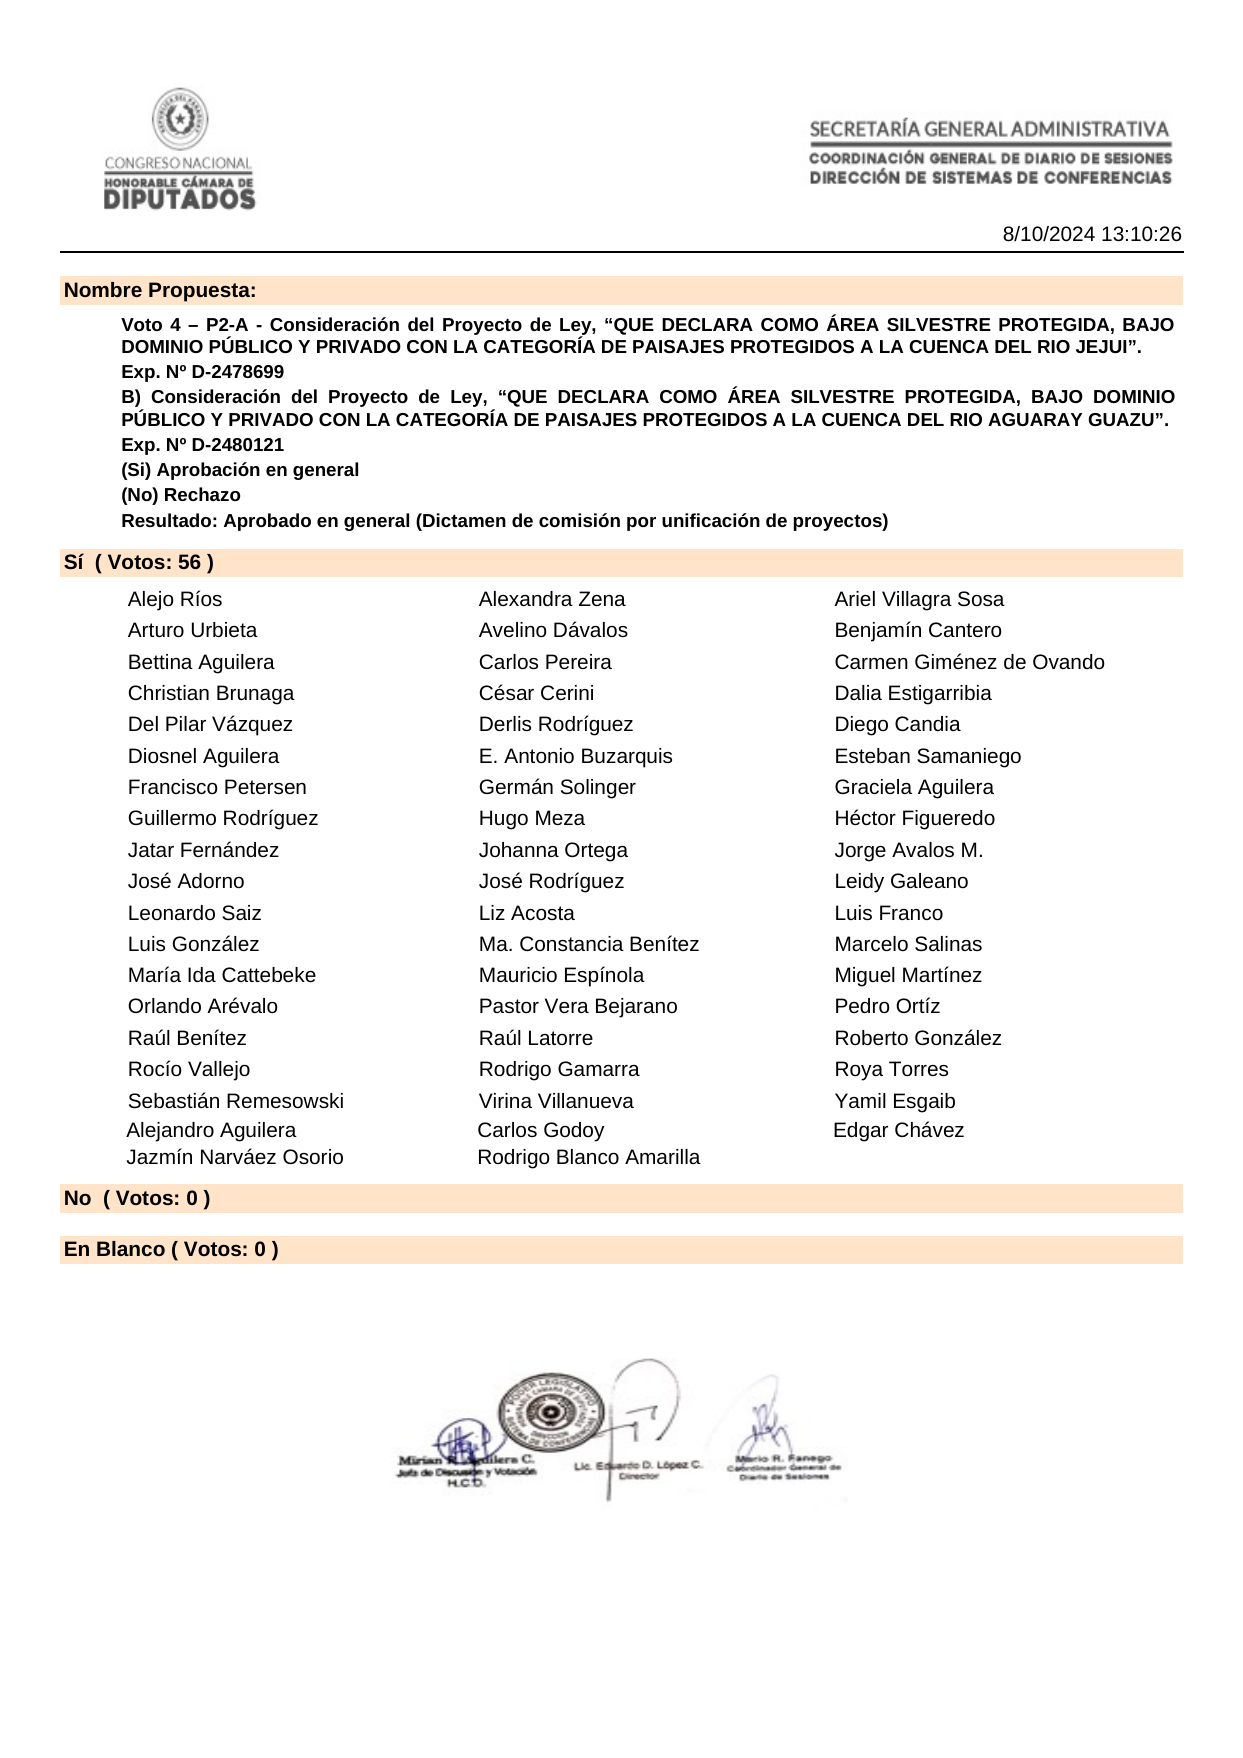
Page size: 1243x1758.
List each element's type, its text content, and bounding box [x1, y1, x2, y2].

table_cell Raúl Latorre [476, 1025, 815, 1053]
table_cell [1184, 586, 1189, 614]
table_cell [60, 311, 118, 548]
table_cell En Blanco ( Votos: 0 ) [60, 1236, 1183, 1264]
table_cell Liz Acosta [476, 899, 815, 928]
table_cell [1184, 805, 1189, 834]
table_cell [1184, 617, 1189, 646]
table_cell Sebastián Remesowski [125, 1087, 462, 1116]
table_cell [1184, 868, 1189, 896]
table_cell Ma. Constancia Benítez [476, 931, 815, 959]
table_cell [118, 531, 1178, 548]
table_cell [815, 586, 831, 1184]
table_cell [1184, 276, 1189, 305]
table_cell [1184, 1087, 1189, 1116]
table_cell Orlando Arévalo [125, 993, 462, 1022]
table_cell Benjamín Cantero [831, 617, 1168, 646]
table_cell [1184, 255, 1189, 276]
table_cell Virina Villanueva [476, 1087, 815, 1116]
table_cell Leonardo Saiz [125, 899, 462, 928]
table_cell [60, 1264, 1183, 1541]
table_cell Mauricio Espínola [476, 962, 815, 990]
table_cell Jatar Fernández [125, 836, 462, 865]
table_cell Alejo Ríos [125, 586, 462, 614]
table_cell Pedro Ortíz [831, 993, 1168, 1022]
table_cell Guillermo Rodríguez [125, 805, 462, 834]
table_cell María Ida Cattebeke [125, 962, 462, 990]
table_cell [60, 577, 1183, 586]
table_cell Marcelo Salinas [831, 931, 1168, 959]
table_cell Nombre Propuesta: [60, 276, 1183, 305]
table_cell [1184, 836, 1189, 865]
table_cell [60, 305, 1183, 311]
table_cell Hugo Meza [476, 805, 815, 834]
table_cell Carlos Pereira [476, 648, 815, 677]
table_cell Edgar Chávez [831, 1116, 1168, 1184]
table_cell [1168, 586, 1183, 1184]
table_cell César Cerini [476, 680, 815, 708]
table_cell [1184, 962, 1189, 990]
table_cell Bettina Aguilera [125, 648, 462, 677]
table_cell [1184, 993, 1189, 1022]
table_cell [60, 586, 124, 1184]
table_cell [1184, 1236, 1189, 1264]
table_cell Arturo Urbieta [125, 617, 462, 646]
table_cell [462, 586, 476, 1184]
table_cell Dalia Estigarribia [831, 680, 1168, 708]
table_cell [1184, 1264, 1189, 1541]
table_cell Christian Brunaga [125, 680, 462, 708]
table_cell Carmen Giménez de Ovando [831, 648, 1168, 677]
table_header [1184, 217, 1189, 251]
table_cell [1184, 1213, 1189, 1236]
table_cell [1184, 1056, 1189, 1084]
table_cell E. Antonio Buzarquis [476, 743, 815, 771]
table_cell Diego Candia [831, 711, 1168, 739]
table_cell Jorge Avalos M. [831, 836, 1168, 865]
table_cell Sí ( Votos: 56 ) [60, 549, 1183, 577]
table_cell [1184, 577, 1189, 586]
table_cell No ( Votos: 0 ) [60, 1184, 1183, 1213]
table_cell [1184, 711, 1189, 739]
table_cell [1184, 549, 1189, 577]
table_cell Diosnel Aguilera [125, 743, 462, 771]
table_cell Del Pilar Vázquez [125, 711, 462, 739]
table_cell Roya Torres [831, 1056, 1168, 1084]
table_cell Esteban Samaniego [831, 743, 1168, 771]
table_cell Voto 4 – P2-A - Consideración del Proyecto de Ley, “QUE DECLARA COMO ÁREA SILVESTRE PROTEGIDA, BAJO DOMINIO PÚBLICO Y PRIVADO CON LA CATEGORÍA DE PAISAJES PROTEGIDOS A LA CUENCA DEL RIO JEJUI”. Exp. Nº D-2478699 B) Consideración del Proyecto de Ley, “QUE DECLARA COMO ÁREA SILVESTRE PROTEGIDA, BAJO DOMINIO PÚBLICO Y PRIVADO CON LA CATEGORÍA DE PAISAJES PROTEGIDOS A LA CUENCA DEL RIO AGUARAY GUAZU”. Exp. Nº D-2480121 (Si) Aprobación en general (No) Rechazo Resultado: Aprobado en general (Dictamen de comisión por unificación de proyectos) [118, 311, 1178, 531]
table_cell Johanna Ortega [476, 836, 815, 865]
table_cell Rodrigo Gamarra [476, 1056, 815, 1084]
table_cell Yamil Esgaib [831, 1087, 1168, 1116]
table_cell [1184, 1025, 1189, 1053]
table_cell Roberto González [831, 1025, 1168, 1053]
table_cell [1184, 931, 1189, 959]
table_cell [1184, 774, 1189, 802]
table_cell [1184, 1184, 1189, 1213]
table_cell [1178, 311, 1189, 548]
table_cell Héctor Figueredo [831, 805, 1168, 834]
table_cell Pastor Vera Bejarano [476, 993, 815, 1022]
table_cell Leidy Galeano [831, 868, 1168, 896]
table_cell [60, 1213, 1183, 1236]
table_cell Ariel Villagra Sosa [831, 586, 1168, 614]
table_cell Germán Solinger [476, 774, 815, 802]
table_cell Rocío Vallejo [125, 1056, 462, 1084]
table_header [60, 217, 649, 251]
table_cell [1184, 899, 1189, 928]
table_cell Francisco Petersen [125, 774, 462, 802]
table_cell Alejandro Aguilera Jazmín Narváez Osorio [125, 1116, 462, 1184]
table_cell Avelino Dávalos [476, 617, 815, 646]
table_cell Graciela Aguilera [831, 774, 1168, 802]
table_cell José Adorno [125, 868, 462, 896]
table_cell Luis González [125, 931, 462, 959]
table_cell Miguel Martínez [831, 962, 1168, 990]
table_cell Raúl Benítez [125, 1025, 462, 1053]
table_cell [1184, 680, 1189, 708]
table_cell Carlos Godoy Rodrigo Blanco Amarilla [476, 1116, 815, 1184]
table_cell [1184, 743, 1189, 771]
table_cell [1184, 1116, 1189, 1184]
table_cell [60, 255, 1183, 276]
table_cell Alexandra Zena [476, 586, 815, 614]
table_cell José Rodríguez [476, 868, 815, 896]
table_cell Derlis Rodríguez [476, 711, 815, 739]
table_header 8/10/2024 13:10:26 [649, 217, 1183, 251]
table_cell Luis Franco [831, 899, 1168, 928]
table_cell [1184, 648, 1189, 677]
